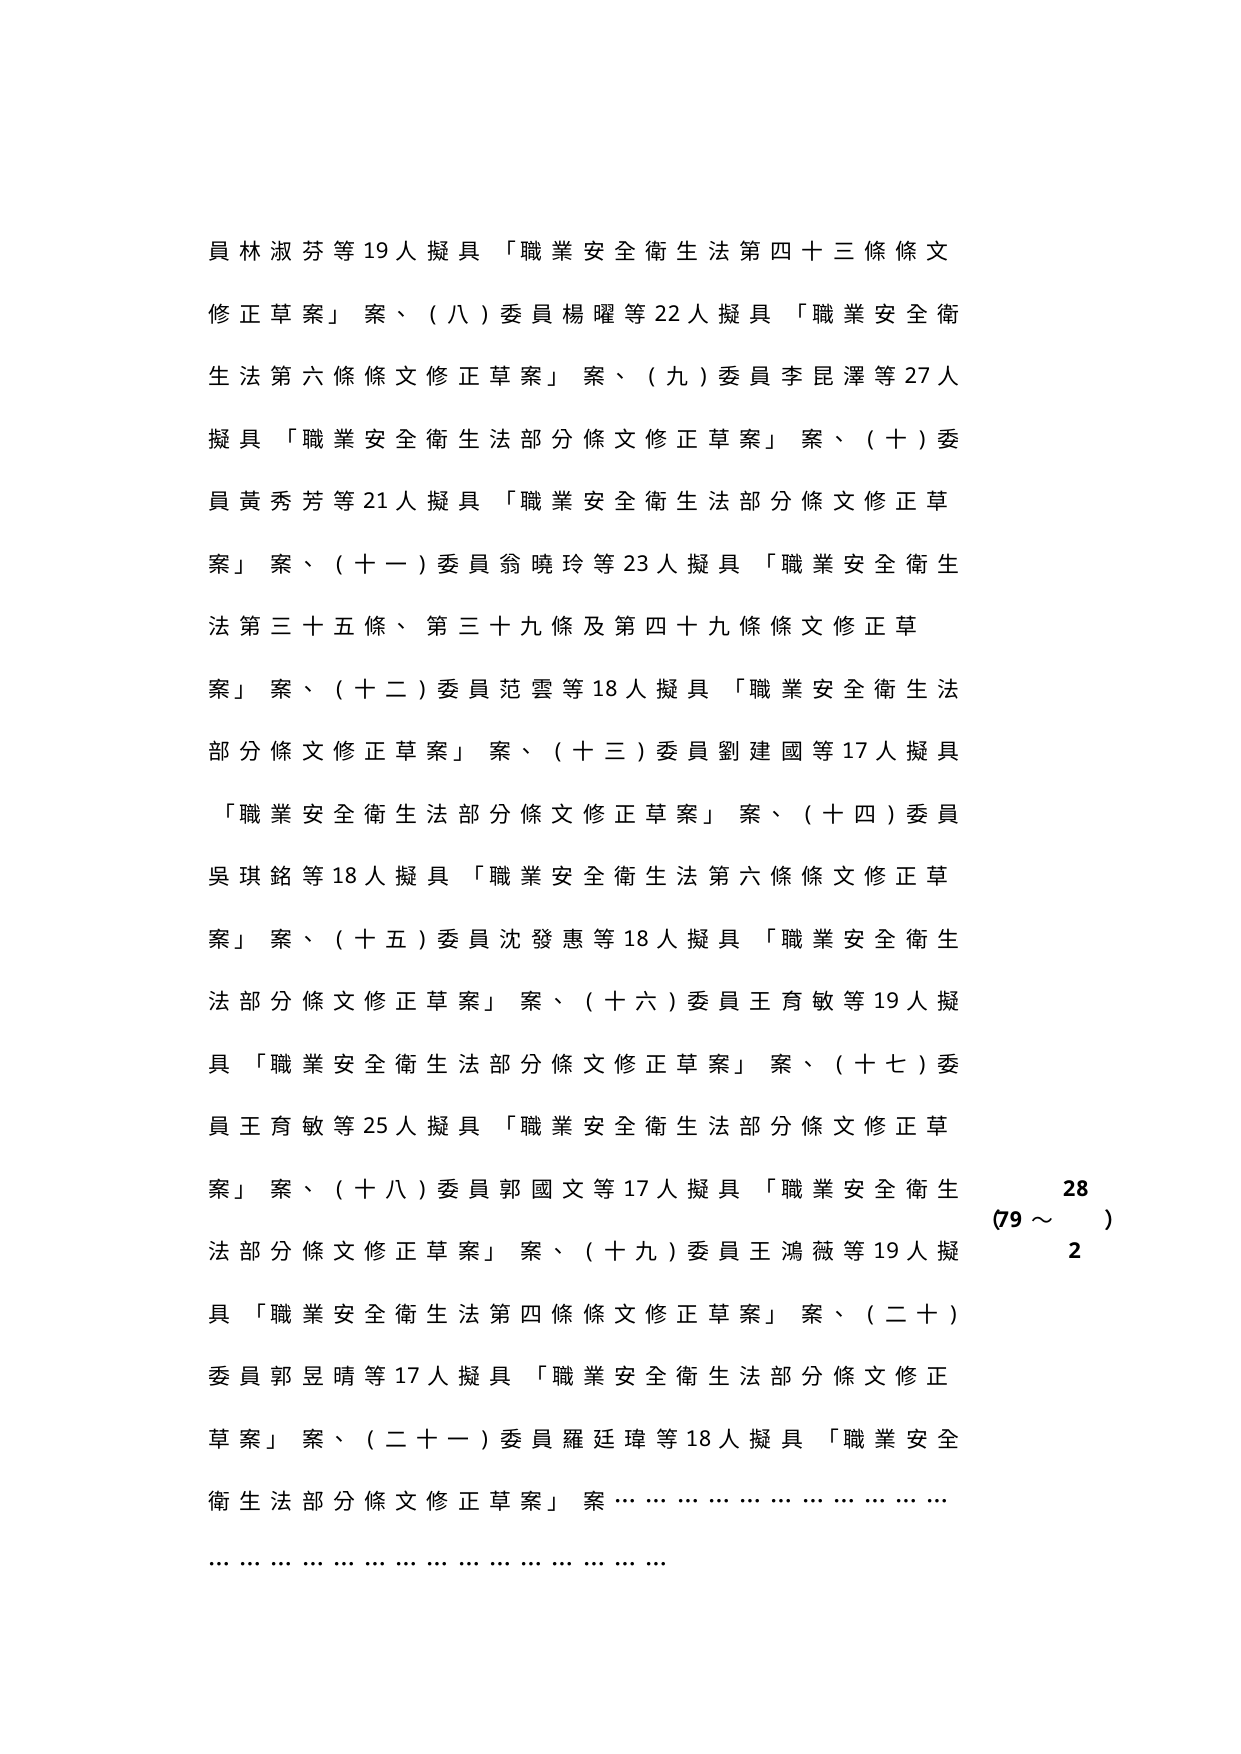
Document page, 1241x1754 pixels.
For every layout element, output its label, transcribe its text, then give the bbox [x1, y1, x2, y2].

table_cell ） [1091, 219, 1108, 1594]
table_cell 員林淑芬等19人擬具「職業安全衛生法第四十三條條文修正草案」案、(八)委員楊曜等22人擬具「職業安全衛生法第六條條文修正草案」案、(九)委員李昆澤等27人擬具「職業安全衛生法部分條文修正草案」案、(十)委員黃秀芳等21人擬具「職業安全衛生法部分條文修正草案」案、(十一)委員翁曉玲等23人擬具「職業安全衛生法第三十五條、第三十九條及第四十九條條文修正草案」案、(十二)委員范雲等18人擬具「職業安全衛生法部分條文修正草案」案、(十三)委員劉建國等17人擬具「職業安全衛生法部分條文修正草案」案、(十四)委員吳琪銘等18人擬具「職業安全衛生法第六條條文修正草案」案、(十五)委員沈發惠等18人擬具「職業安全衛生法部分條文修正草案」案、(十六)委員王育敏等19人擬具「職業安全衛生法部分條文修正草案」案、(十七)委員王育敏等25人擬具「職業安全衛生法部分條文修正草案」案、(十八)委員郭國文等17人擬具「職業安全衛生法部分條文修正草案」案、(十九)委員王鴻薇等19人擬具「職業安全衛生法第四條條文修正草案」案、(二十)委員郭昱晴等17人擬具「職業安全衛生法部分條文修正草案」案、(二十一)委員羅廷瑋等18人擬具「職業安全衛生法部分條文修正草案」案…………………………………………………………………… [150, 219, 967, 1594]
table_cell ～ [1023, 219, 1053, 1594]
table_cell 79 [986, 219, 1023, 1594]
table_cell （ [967, 219, 986, 1594]
table_cell 282 [1053, 219, 1091, 1594]
